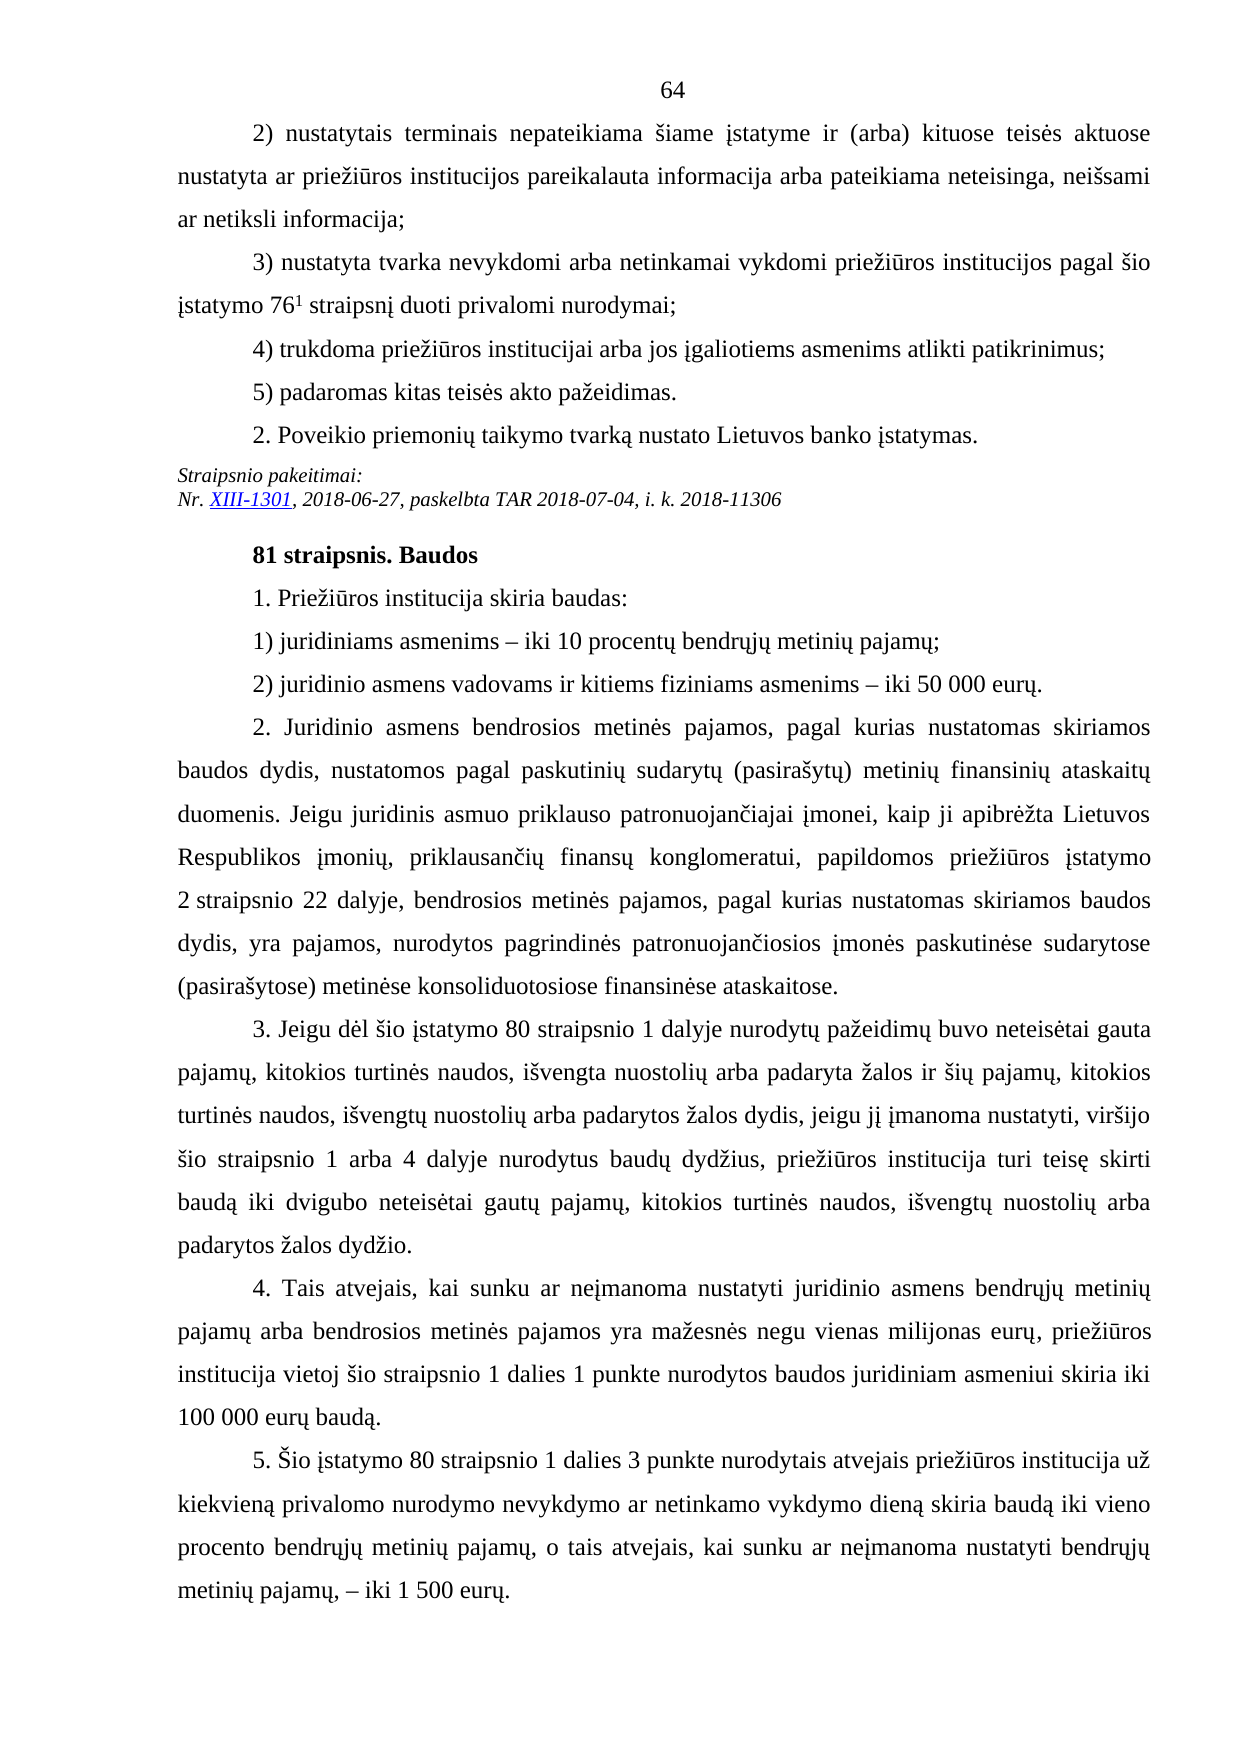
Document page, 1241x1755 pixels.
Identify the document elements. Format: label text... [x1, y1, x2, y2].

text 4) trukdoma priežiūros institucijai arba jos įgaliotiems asmenims atlikti patikrinimus; [177, 334, 1152, 362]
text 1) juridiniams asmenims – iki 10 procentų bendrųjų metinių pajamų; [177, 626, 1152, 655]
text 3. Jeigu dėl šio įstatymo 80 straipsnio 1 dalyje nurodytų pažeidimų buvo neteisėtai gauta pajamų, kitokios turtinės naudos, išvengta nuostolių arba padaryta žalos ir šių pajamų, kitokios turtinės naudos, išvengtų nuostolių arba padarytos žalos dydis, jeigu jį įmanoma nustatyti, viršijo šio straipsnio 1 arba 4 dalyje nurodytus baudų dydžius, priežiūros institucija turi teisę skirti baudą iki dvigubo neteisėtai gautų pajamų, kitokios turtinės naudos, išvengtų nuostolių arba padarytos žalos dydžio. [177, 1014, 1152, 1259]
text 1. Priežiūros institucija skiria baudas: [177, 583, 1152, 612]
text 2. Juridinio asmens bendrosios metinės pajamos, pagal kurias nustatomas skiriamos baudos dydis, nustatomos pagal paskutinių sudarytų (pasirašytų) metinių finansinių ataskaitų duomenis. Jeigu juridinis asmuo priklauso patronuojančiajai įmonei, kaip ji apibrėžta Lietuvos Respublikos įmonių, priklausančių finansų konglomeratui, papildomos priežiūros įstatymo 2 straipsnio 22 dalyje, bendrosios metinės pajamos, pagal kurias nustatomas skiriamos baudos dydis, yra pajamos, nurodytos pagrindinės patronuojančiosios įmonės paskutinėse sudarytose (pasirašytose) metinėse konsoliduotosiose finansinėse ataskaitose. [177, 712, 1152, 1000]
text 5. Šio įstatymo 80 straipsnio 1 dalies 3 punkte nurodytais atvejais priežiūros institucija už kiekvieną privalomo nurodymo nevykdymo ar netinkamo vykdymo dieną skiria baudą iki vieno procento bendrųjų metinių pajamų, o tais atvejais, kai sunku ar neįmanoma nustatyti bendrųjų metinių pajamų, – iki 1 500 eurų. [177, 1446, 1152, 1604]
text 2. Poveikio priemonių taikymo tvarką nustato Lietuvos banko įstatymas. [177, 420, 1152, 449]
text 3) nustatyta tvarka nevykdomi arba netinkamai vykdomi priežiūros institucijos pagal šio įstatymo 761 straipsnį duoti privalomi nurodymai; [177, 247, 1152, 319]
text 2) juridinio asmens vadovams ir kitiems fiziniams asmenims – iki 50 000 eurų. [177, 669, 1152, 698]
text 2) nustatytais terminais nepateikiama šiame įstatyme ir (arba) kituose teisės aktuose nustatyta ar priežiūros institucijos pareikalauta informacija arba pateikiama neteisinga, neišsami ar netiksli informacija; [177, 118, 1152, 233]
text 81 straipsnis. Baudos [177, 540, 1152, 569]
text Straipsnio pakeitimai: [177, 463, 1152, 487]
text 5) padaromas kitas teisės akto pažeidimas. [177, 377, 1152, 406]
text 4. Tais atvejais, kai sunku ar neįmanoma nustatyti juridinio asmens bendrųjų metinių pajamų arba bendrosios metinės pajamos yra mažesnės negu vienas milijonas eurų, priežiūros institucija vietoj šio straipsnio 1 dalies 1 punkte nurodytos baudos juridiniam asmeniui skiria iki 100 000 eurų baudą. [177, 1273, 1152, 1431]
text Nr. XIII-1301, 2018-06-27, paskelbta TAR 2018-07-04, i. k. 2018-11306 [177, 487, 1152, 511]
